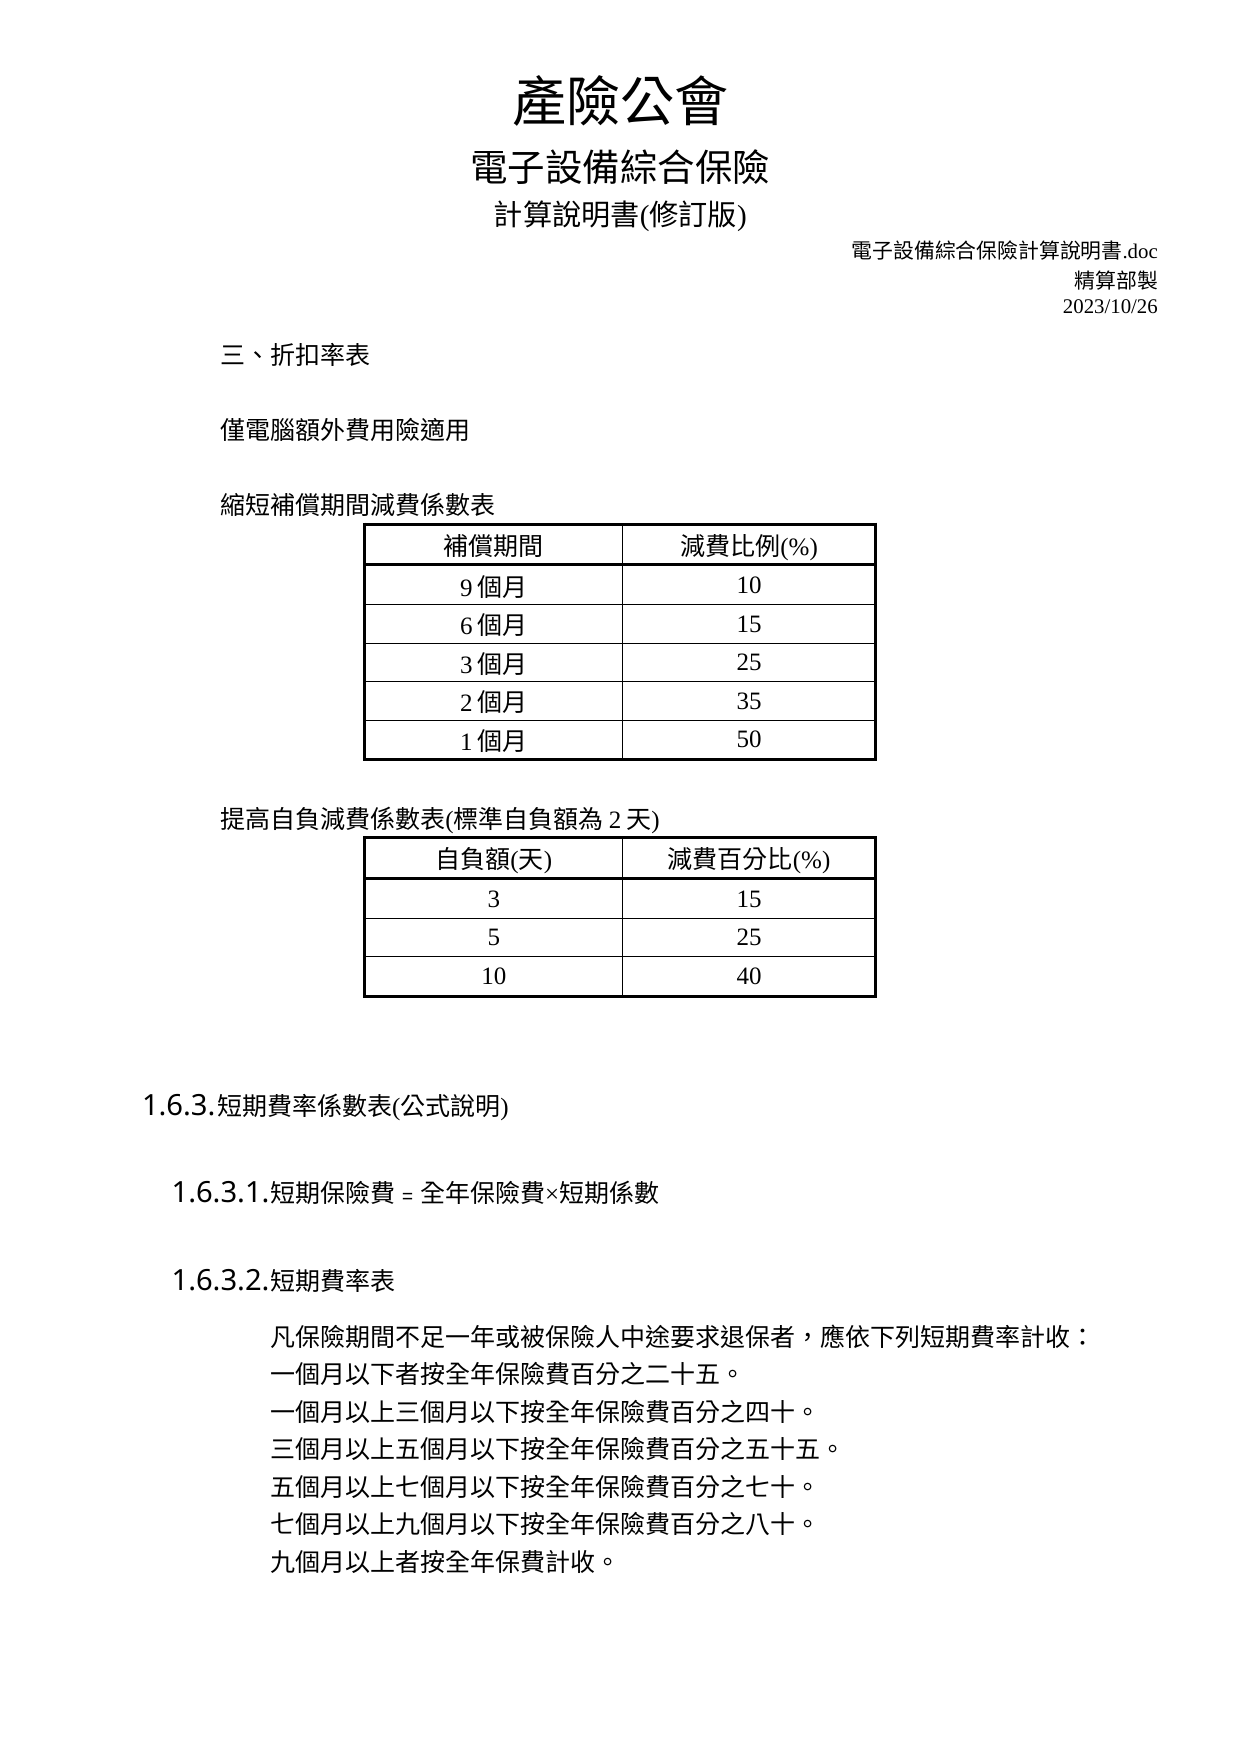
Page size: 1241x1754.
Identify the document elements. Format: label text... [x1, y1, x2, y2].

table_cell 2個月 [366, 682, 622, 719]
table_cell 1個月 [366, 721, 622, 758]
table_cell 10 [366, 957, 622, 994]
table_header 減費比例(%) [623, 526, 874, 563]
text 提高自負減費係數表(標準自負額為2天) [220, 799, 1157, 836]
table_header 減費百分比(%) [623, 839, 874, 877]
text 三、折扣率表 僅電腦額外費用險適用 [220, 335, 1157, 485]
table_header 自負額(天) [366, 839, 622, 877]
list 短期費率表 凡保險期間不足一年或被保險人中途要求退保者，應依下列短期費率計收： 一個月以下者按全年保險費百分之二十五。 一個月以上三個月以下按全年保險費百分之四十。 三個月以上五個月以下按全年保險費百分之五十五。 五個月以上七個月以下按全年保險費百分之七十。 七個月以上九個月以下按全年保險費百分之八十。 九個月以上者按全年保費計收。 [171, 1241, 1157, 1579]
table_cell 35 [623, 682, 874, 719]
list 短期費率係數表(公式說明) [142, 1066, 1157, 1141]
table_cell 3個月 [366, 644, 622, 681]
table_cell 15 [623, 605, 874, 642]
table_cell 25 [623, 919, 874, 956]
table_cell 40 [623, 957, 874, 994]
table_cell 5 [366, 919, 622, 956]
text 縮短補償期間減費係數表 [220, 485, 1157, 523]
table_cell 6個月 [366, 605, 622, 642]
table_cell 15 [623, 880, 874, 917]
list 短期保險費﹦全年保險費×短期係數 [171, 1154, 1157, 1229]
table_cell 3 [366, 880, 622, 917]
table_cell 25 [623, 644, 874, 681]
table_header 補償期間 [366, 526, 622, 563]
table_cell 10 [623, 566, 874, 604]
table_cell 50 [623, 721, 874, 758]
table_cell 9個月 [366, 566, 622, 604]
